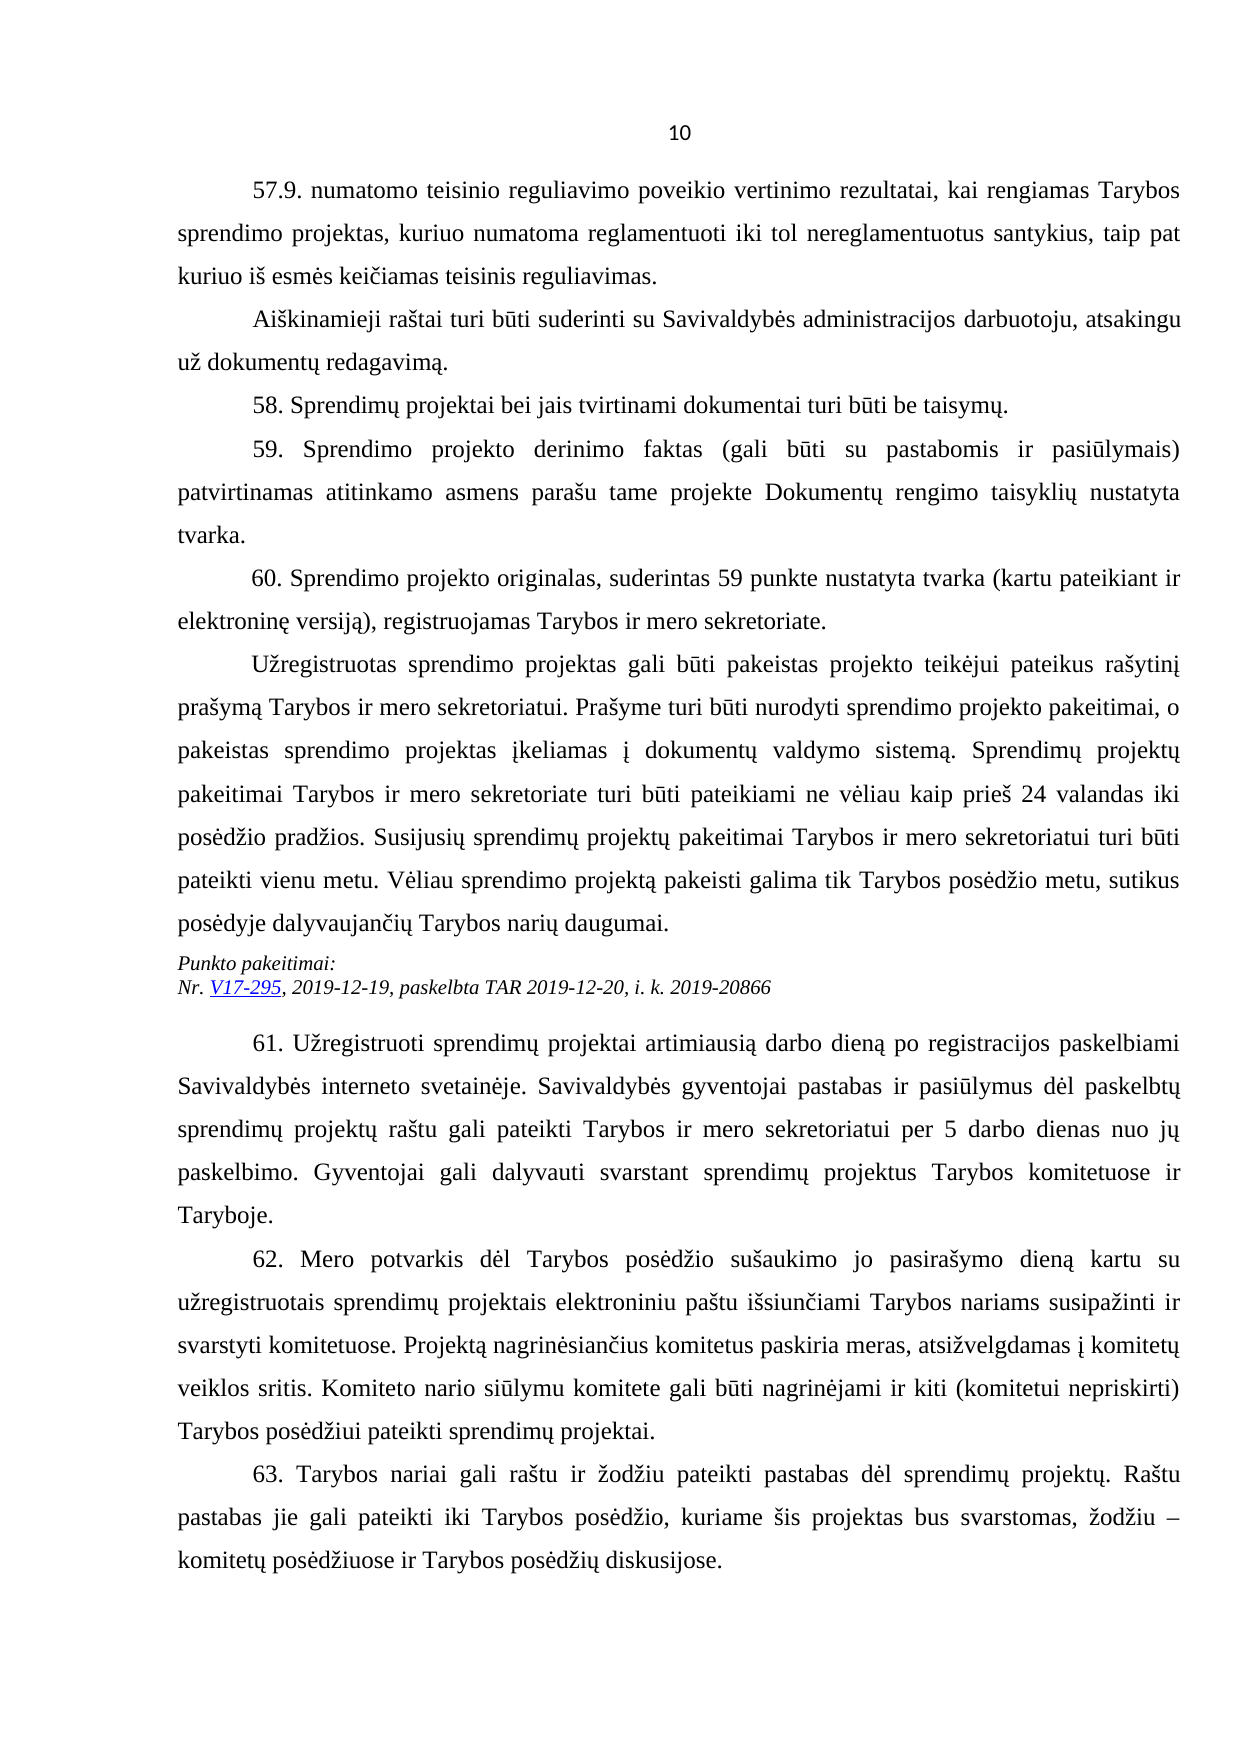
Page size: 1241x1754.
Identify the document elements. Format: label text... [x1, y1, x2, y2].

text 60. Sprendimo projekto originalas, suderintas 59 punkte nustatyta tvarka (kartu pateikiant ir elektroninę versiją), registruojamas Tarybos ir mero sekretoriate. [177, 563, 1181, 635]
text 63. Tarybos nariai gali raštu ir žodžiu pateikti pastabas dėl sprendimų projektų. Raštu pastabas jie gali pateikti iki Tarybos posėdžio, kuriame šis projektas bus svarstomas, žodžiu – komitetų posėdžiuose ir Tarybos posėdžių diskusijose. [177, 1459, 1181, 1574]
text Punkto pakeitimai: [177, 951, 1181, 975]
text Nr. V17-295, 2019-12-19, paskelbta TAR 2019-12-20, i. k. 2019-20866 [177, 975, 1181, 999]
text 61. Užregistruoti sprendimų projektai artimiausią darbo dieną po registracijos paskelbiami Savivaldybės interneto svetainėje. Savivaldybės gyventojai pastabas ir pasiūlymus dėl paskelbtų sprendimų projektų raštu gali pateikti Tarybos ir mero sekretoriatui per 5 darbo dienas nuo jų paskelbimo. Gyventojai gali dalyvauti svarstant sprendimų projektus Tarybos komitetuose ir Taryboje. [177, 1028, 1181, 1229]
text 62. Mero potvarkis dėl Tarybos posėdžio sušaukimo jo pasirašymo dieną kartu su užregistruotais sprendimų projektais elektroniniu paštu išsiunčiami Tarybos nariams susipažinti ir svarstyti komitetuose. Projektą nagrinėsiančius komitetus paskiria meras, atsižvelgdamas į komitetų veiklos sritis. Komiteto nario siūlymu komitete gali būti nagrinėjami ir kiti (komitetui nepriskirti) Tarybos posėdžiui pateikti sprendimų projektai. [177, 1244, 1181, 1445]
text Aiškinamieji raštai turi būti suderinti su Savivaldybės administracijos darbuotoju, atsakingu už dokumentų redagavimą. [177, 304, 1181, 376]
text 57.9. numatomo teisinio reguliavimo poveikio vertinimo rezultatai, kai rengiamas Tarybos sprendimo projektas, kuriuo numatoma reglamentuoti iki tol nereglamentuotus santykius, taip pat kuriuo iš esmės keičiamas teisinis reguliavimas. [177, 175, 1181, 290]
text Užregistruotas sprendimo projektas gali būti pakeistas projekto teikėjui pateikus rašytinį prašymą Tarybos ir mero sekretoriatui. Prašyme turi būti nurodyti sprendimo projekto pakeitimai, o pakeistas sprendimo projektas įkeliamas į dokumentų valdymo sistemą. Sprendimų projektų pakeitimai Tarybos ir mero sekretoriate turi būti pateikiami ne vėliau kaip prieš 24 valandas iki posėdžio pradžios. Susijusių sprendimų projektų pakeitimai Tarybos ir mero sekretoriatui turi būti pateikti vienu metu. Vėliau sprendimo projektą pakeisti galima tik Tarybos posėdžio metu, sutikus posėdyje dalyvaujančių Tarybos narių daugumai. [177, 649, 1181, 937]
text 59. Sprendimo projekto derinimo faktas (gali būti su pastabomis ir pasiūlymais) patvirtinamas atitinkamo asmens parašu tame projekte Dokumentų rengimo taisyklių nustatyta tvarka. [177, 434, 1181, 549]
text 58. Sprendimų projektai bei jais tvirtinami dokumentai turi būti be taisymų. [177, 391, 1181, 419]
